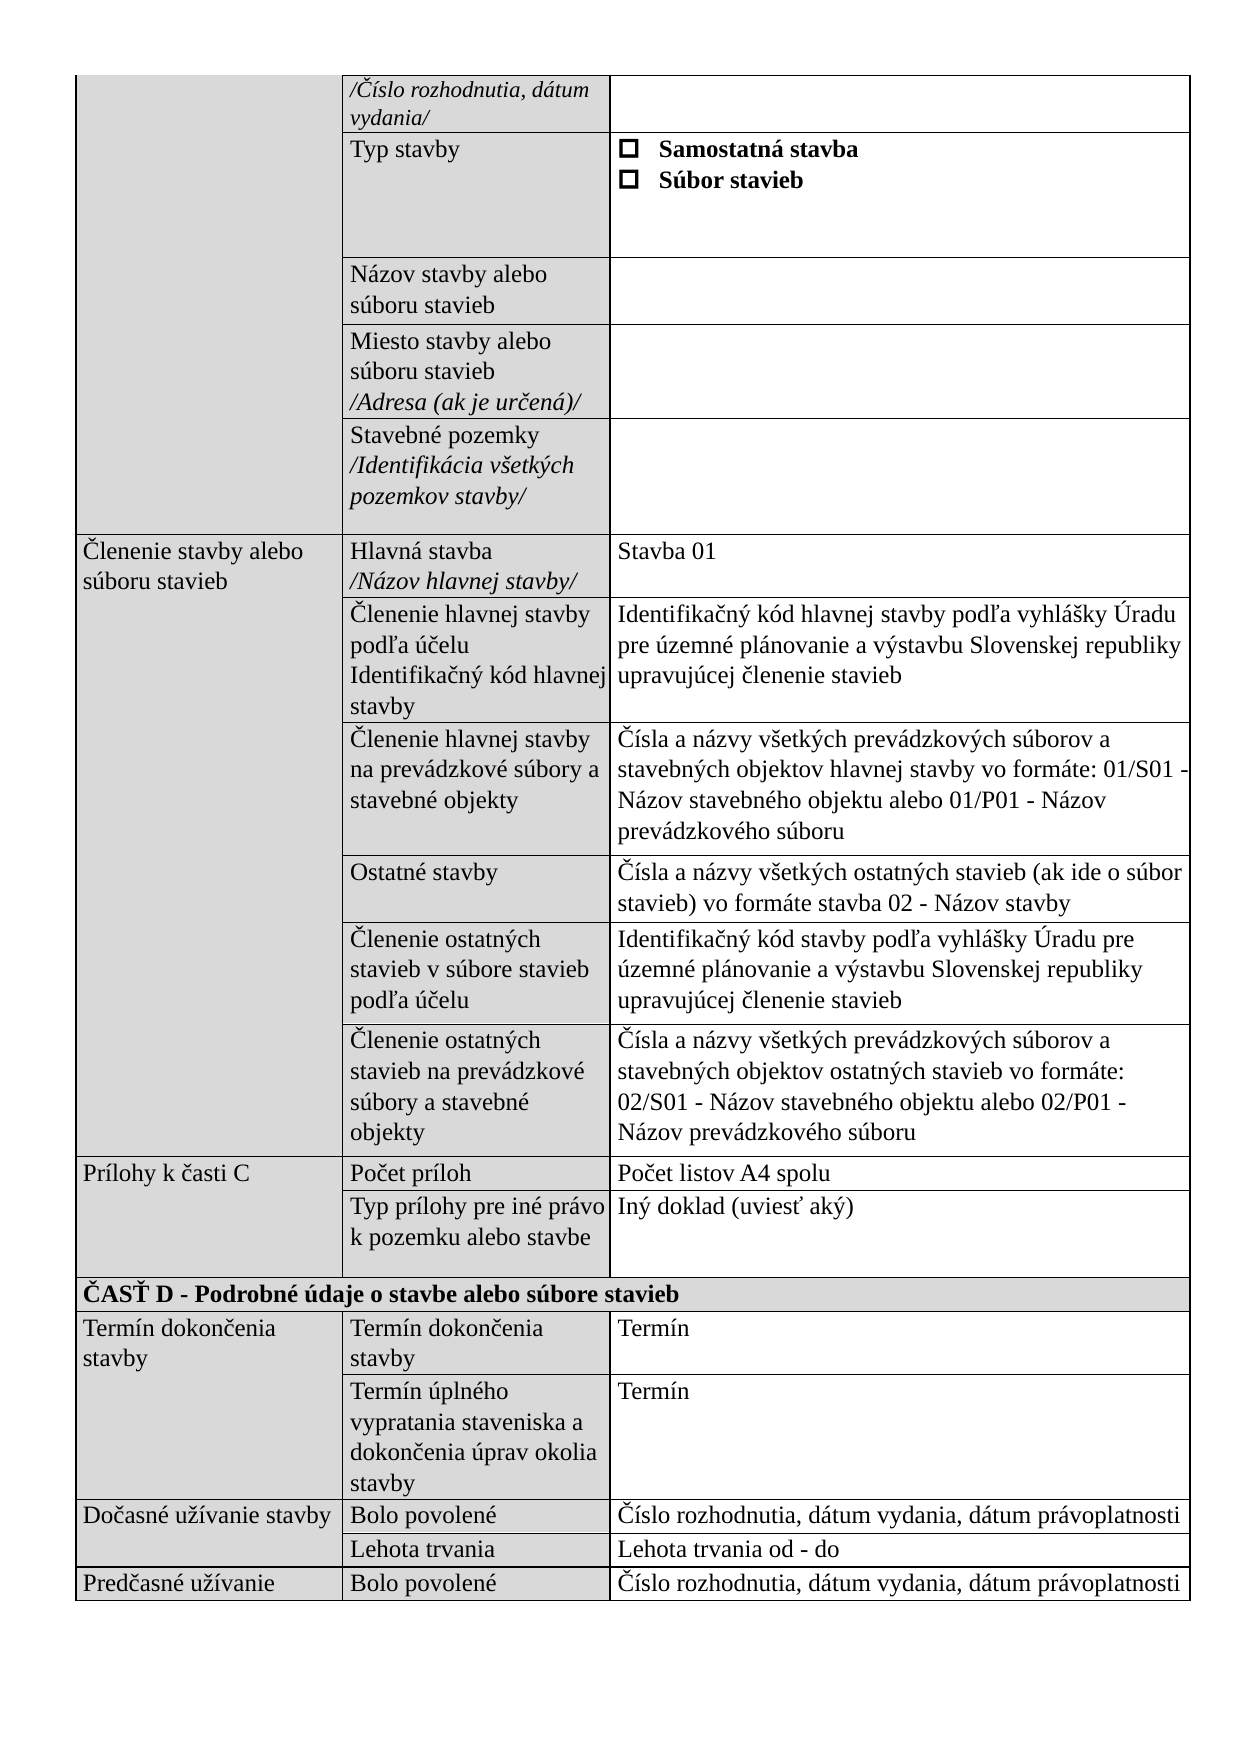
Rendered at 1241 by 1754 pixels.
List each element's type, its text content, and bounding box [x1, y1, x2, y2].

table_cell Číslo rozhodnutia, dátum vydania, dátum právoplatnosti [611, 1500, 1189, 1532]
table_cell Termín [611, 1312, 1189, 1374]
table_cell  Samostatná stavba  Súbor stavieb [611, 133, 1189, 257]
table_cell [77, 257, 342, 324]
table_header [611, 76, 1189, 132]
table_cell Termín dokončenia stavby [343, 1312, 609, 1374]
table_cell Stavba 01 [611, 535, 1189, 597]
table_cell [77, 645, 342, 790]
table_cell ČASŤ D - Podrobné údaje o stavbe alebo súbore stavieb [77, 1278, 1189, 1311]
table_cell Členenie stavby alebo súboru stavieb [77, 535, 342, 645]
table_cell [77, 790, 342, 855]
table_cell Termín [611, 1375, 1189, 1499]
table_cell Ostatné stavby [343, 856, 609, 922]
table_header [77, 75, 342, 132]
table_cell Iný doklad (uviesť aký) [611, 1191, 1189, 1277]
table_cell Bolo povolené [343, 1500, 609, 1532]
table_cell [77, 855, 342, 922]
table_cell [611, 325, 1189, 418]
table_cell Lehota trvania [343, 1534, 609, 1566]
table_cell Identifikačný kód hlavnej stavby podľa vyhlášky Úradu pre územné plánovanie a výstavbu Slovenskej republiky upravujúcej členenie stavieb [611, 598, 1189, 722]
table_cell Počet príloh [343, 1157, 609, 1190]
table_cell Číslo rozhodnutia, dátum vydania, dátum právoplatnosti [611, 1568, 1189, 1600]
table_cell Termín dokončenia stavby [77, 1312, 342, 1499]
table_header /Číslo rozhodnutia, dátum vydania/ [343, 76, 609, 132]
table_cell Predčasné užívanie [77, 1568, 342, 1600]
table_cell [77, 132, 342, 257]
table_cell [77, 922, 342, 1156]
table_cell Členenie ostatných stavieb na prevádzkové súbory a stavebné objekty [343, 1025, 609, 1156]
table_cell Stavebné pozemky /Identifikácia všetkých pozemkov stavby/ [343, 419, 609, 534]
table_cell Dočasné užívanie stavby [77, 1500, 342, 1566]
table_cell [611, 419, 1189, 534]
table_cell Čísla a názvy všetkých prevádzkových súborov a stavebných objektov ostatných stavieb vo formáte: 02/S01 - Názov stavebného objektu alebo 02/P01 - Názov prevádzkového súboru [611, 1025, 1189, 1156]
table_cell Miesto stavby alebo súboru stavieb /Adresa (ak je určená)/ [343, 325, 609, 418]
table_cell Termín úplného vypratania staveniska a dokončenia úprav okolia stavby [343, 1375, 609, 1499]
table_cell Počet listov A4 spolu [611, 1157, 1189, 1190]
table_cell Typ prílohy pre iné právo k pozemku alebo stavbe [343, 1191, 609, 1277]
table_cell [77, 418, 342, 534]
table_cell Členenie hlavnej stavby podľa účelu Identifikačný kód hlavnej stavby [343, 598, 609, 722]
table_cell Identifikačný kód stavby podľa vyhlášky Úradu pre územné plánovanie a výstavbu Slovenskej republiky upravujúcej členenie stavieb [611, 923, 1189, 1023]
table_cell Čísla a názvy všetkých prevádzkových súborov a stavebných objektov hlavnej stavby vo formáte: 01/S01 - Názov stavebného objektu alebo 01/P01 - Názov prevádzkového súboru [611, 723, 1189, 855]
table_cell Čísla a názvy všetkých ostatných stavieb (ak ide o súbor stavieb) vo formáte stavba 02 - Názov stavby [611, 856, 1189, 922]
table_cell Bolo povolené [343, 1568, 609, 1600]
table_cell [77, 324, 342, 418]
table_cell [611, 258, 1189, 324]
table_cell Hlavná stavba /Názov hlavnej stavby/ [343, 535, 609, 597]
table_cell Názov stavby alebo súboru stavieb [343, 258, 609, 324]
table_cell Lehota trvania od - do [611, 1534, 1189, 1566]
table_cell Prílohy k časti C [77, 1157, 342, 1277]
table_cell Členenie hlavnej stavby na prevádzkové súbory a stavebné objekty [343, 723, 609, 855]
table_cell Členenie ostatných stavieb v súbore stavieb podľa účelu [343, 923, 609, 1023]
table_cell Typ stavby [343, 133, 609, 257]
